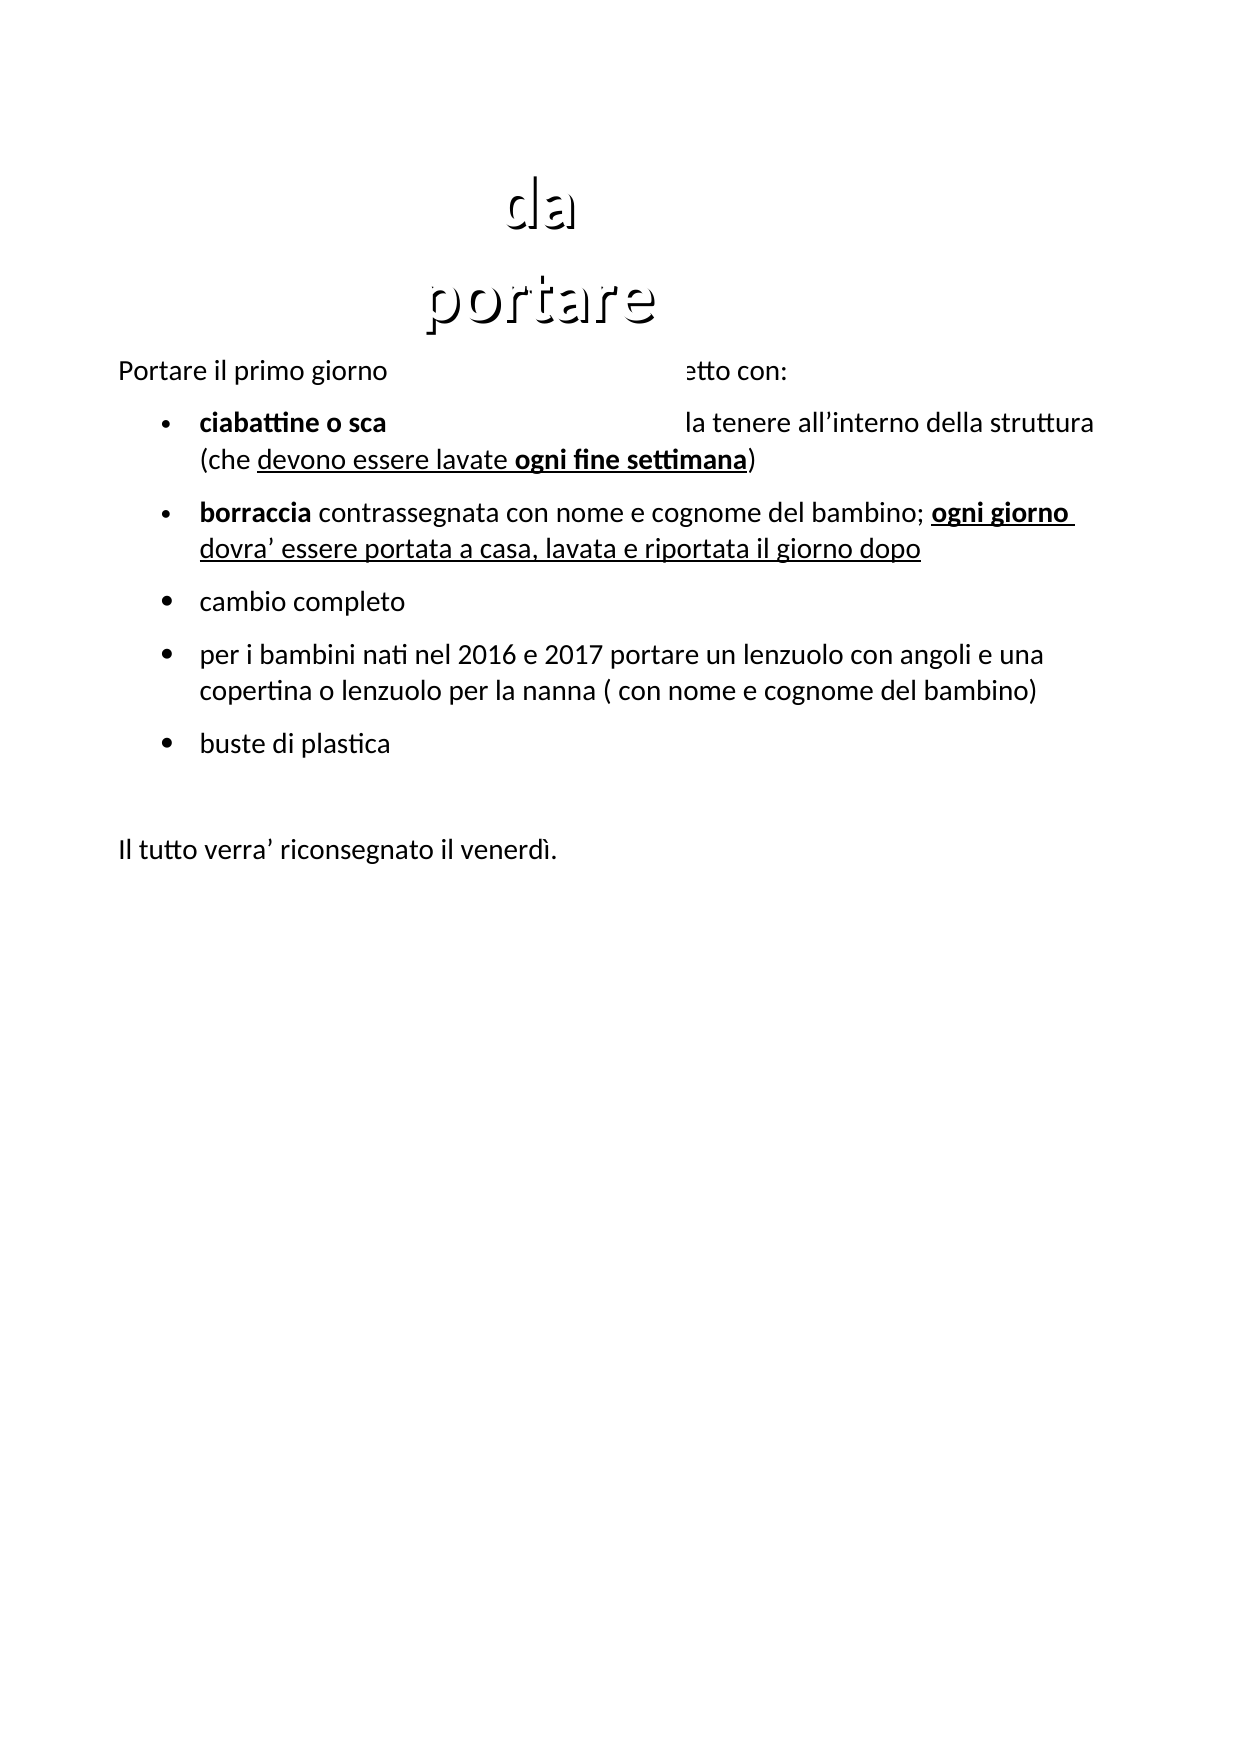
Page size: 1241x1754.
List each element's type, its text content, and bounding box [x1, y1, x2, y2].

list ciabattine o scarpe da ginnastica pulite da tenere all’interno della struttura (che devono essere lavate ogni fine settimana) [162, 404, 1122, 476]
text Portare il primo giorno della settimana uno zainetto con: [118, 352, 387, 387]
text Il tutto verra’ riconsegnato il venerdì. [118, 831, 1122, 866]
text da portare [402, 154, 672, 339]
list per i bambini nati nel 2016 e 2017 portare un lenzuolo con angoli e una copertina o lenzuolo per la nanna ( con nome e cognome del bambino) [162, 636, 1122, 708]
text Portare il primo giorno della settimana uno zainetto con: [687, 352, 1122, 387]
list cambio completo [162, 583, 1122, 618]
list borraccia contrassegnata con nome e cognome del bambino; ogni giorno dovra’ essere portata a casa, lavata e riportata il giorno dopo [162, 494, 1122, 566]
list buste di plastica [162, 725, 1122, 761]
